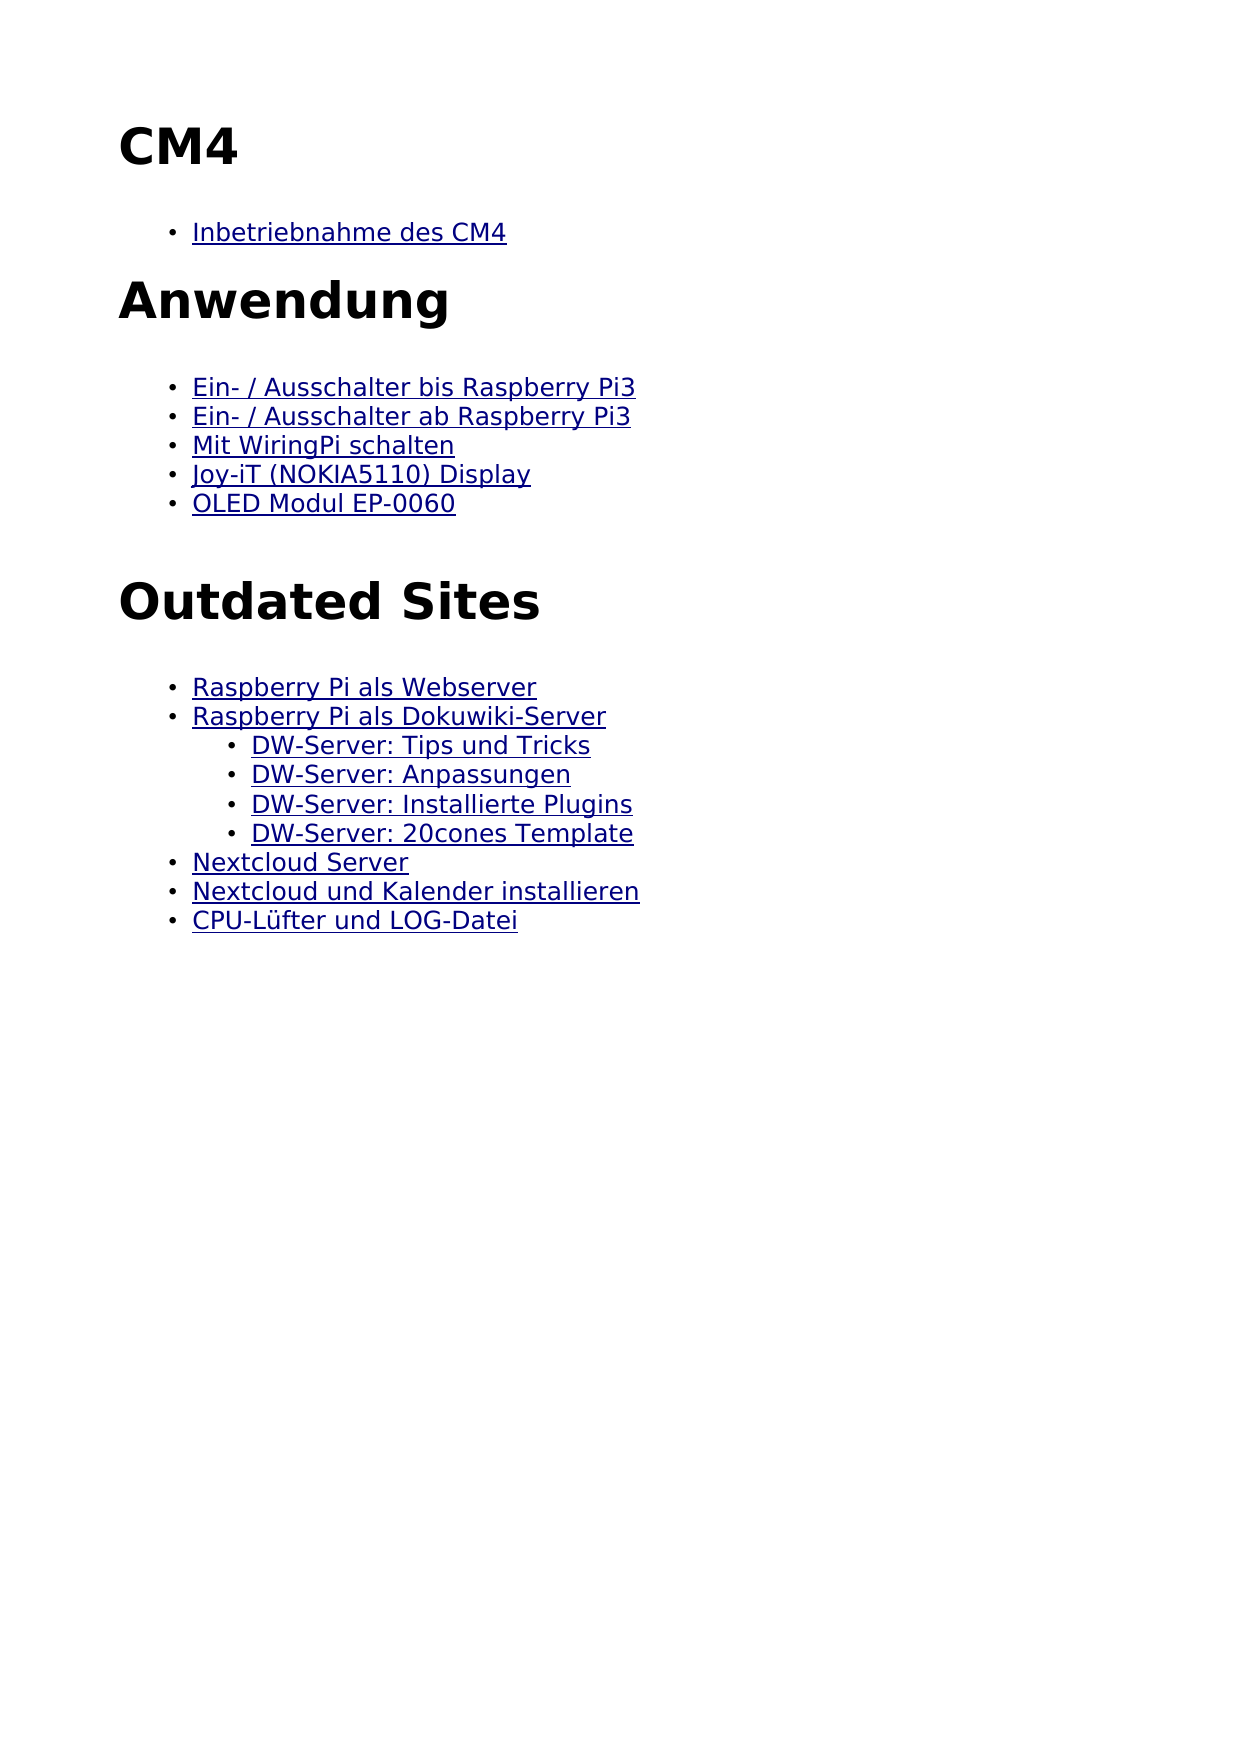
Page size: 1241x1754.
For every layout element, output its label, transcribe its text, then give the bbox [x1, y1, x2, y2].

list Ein- / Ausschalter ab Raspberry Pi3 [177, 402, 1122, 431]
list CPU-Lüfter und LOG-Datei [177, 907, 1122, 936]
list DW-Server: 20cones Template [236, 819, 1122, 848]
subtitle CM4 [118, 118, 1122, 176]
list DW-Server: Installierte Plugins [236, 790, 1122, 819]
subtitle Outdated Sites [118, 573, 1122, 631]
subtitle Anwendung [118, 272, 1122, 331]
list Ein- / Ausschalter bis Raspberry Pi3 [177, 373, 1122, 402]
list OLED Modul EP-0060 [177, 489, 1122, 518]
list Mit WiringPi schalten [177, 431, 1122, 460]
list Nextcloud Server [177, 848, 1122, 877]
list DW-Server: Anpassungen [236, 761, 1122, 790]
list Joy-iT (NOKIA5110) Display [177, 460, 1122, 489]
list Raspberry Pi als Dokuwiki-Server [177, 702, 1122, 732]
list DW-Server: Tips und Tricks [236, 732, 1122, 761]
list Raspberry Pi als Webserver [177, 673, 1122, 702]
list Nextcloud und Kalender installieren [177, 877, 1122, 907]
list Inbetriebnahme des CM4 [177, 218, 1122, 247]
